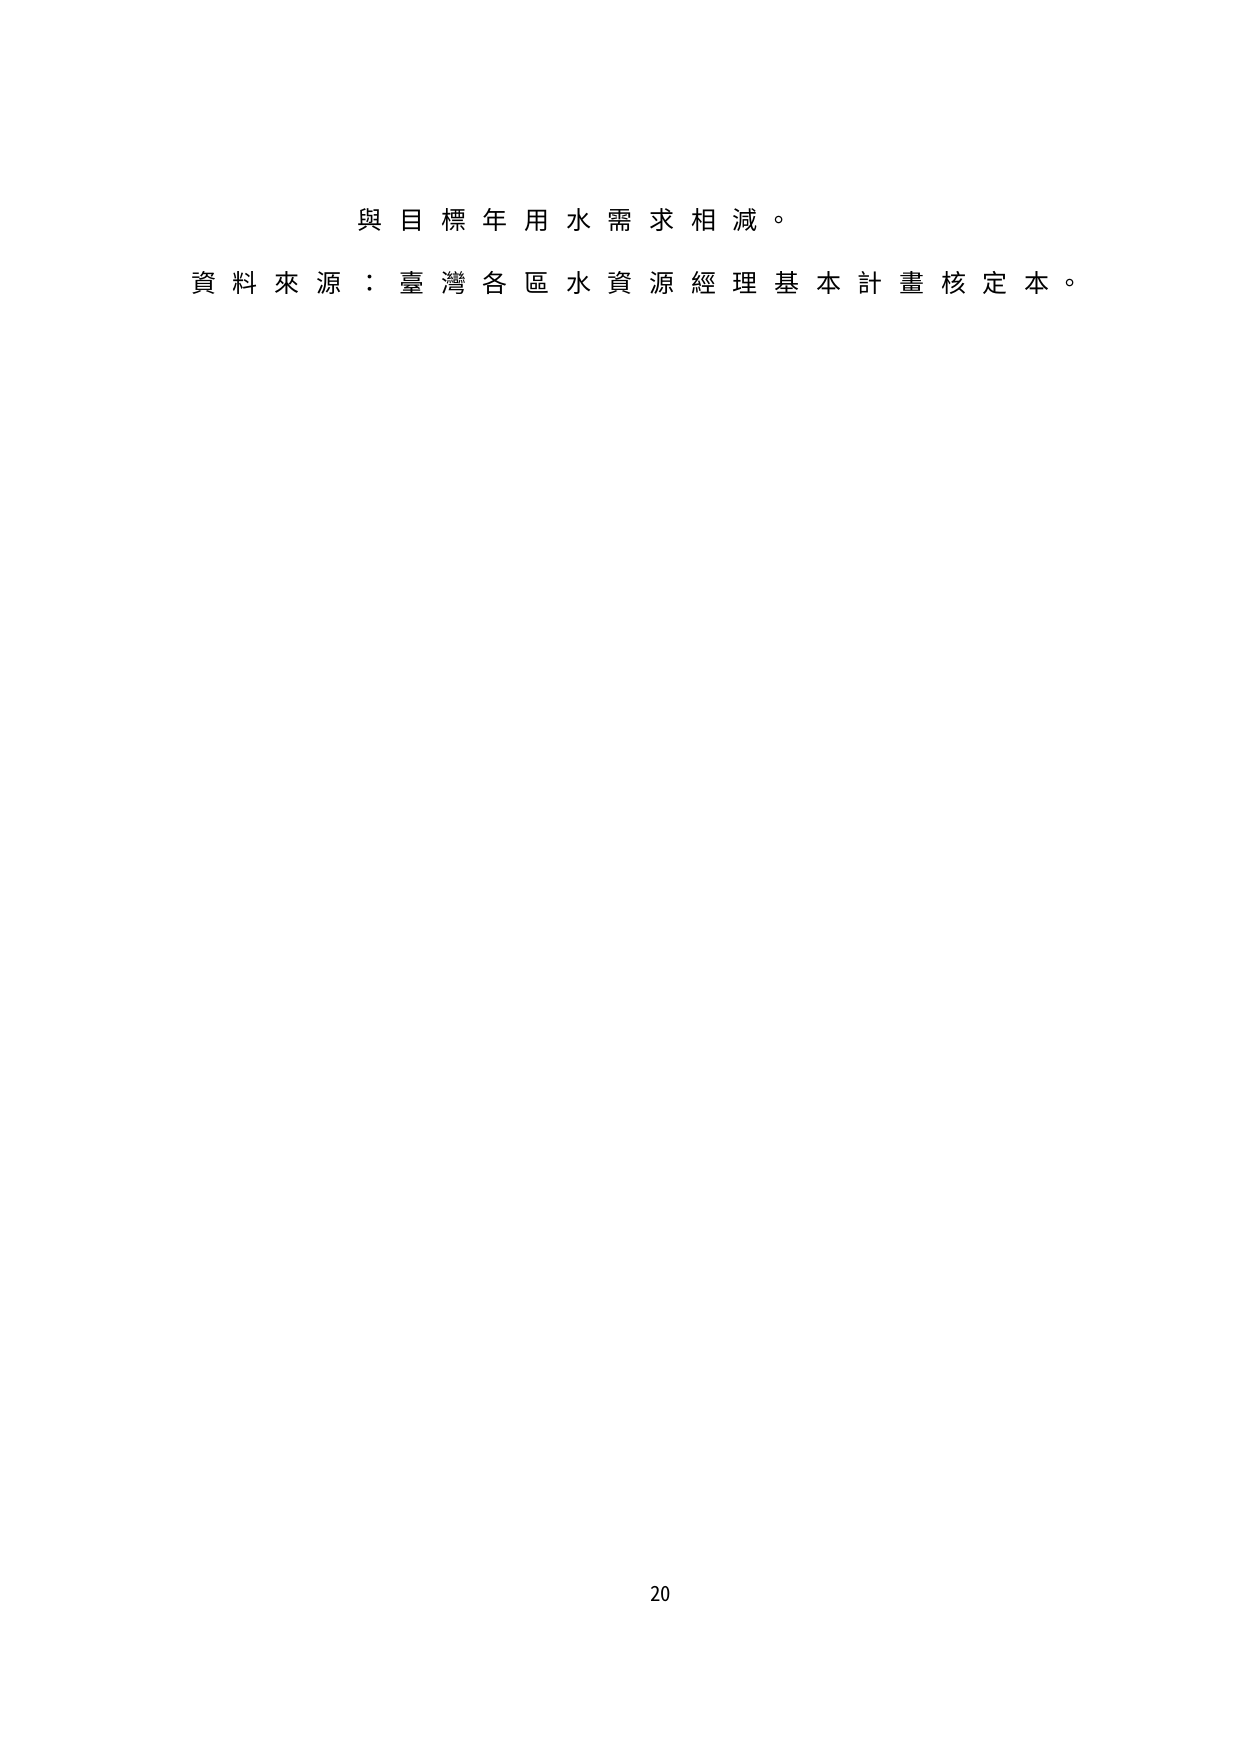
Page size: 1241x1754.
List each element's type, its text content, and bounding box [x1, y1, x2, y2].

text 與目標年用水需求相減。 [183, 177, 1065, 240]
text 資料來源：臺灣各區水資源經理基本計畫核定本。 [183, 240, 1065, 365]
